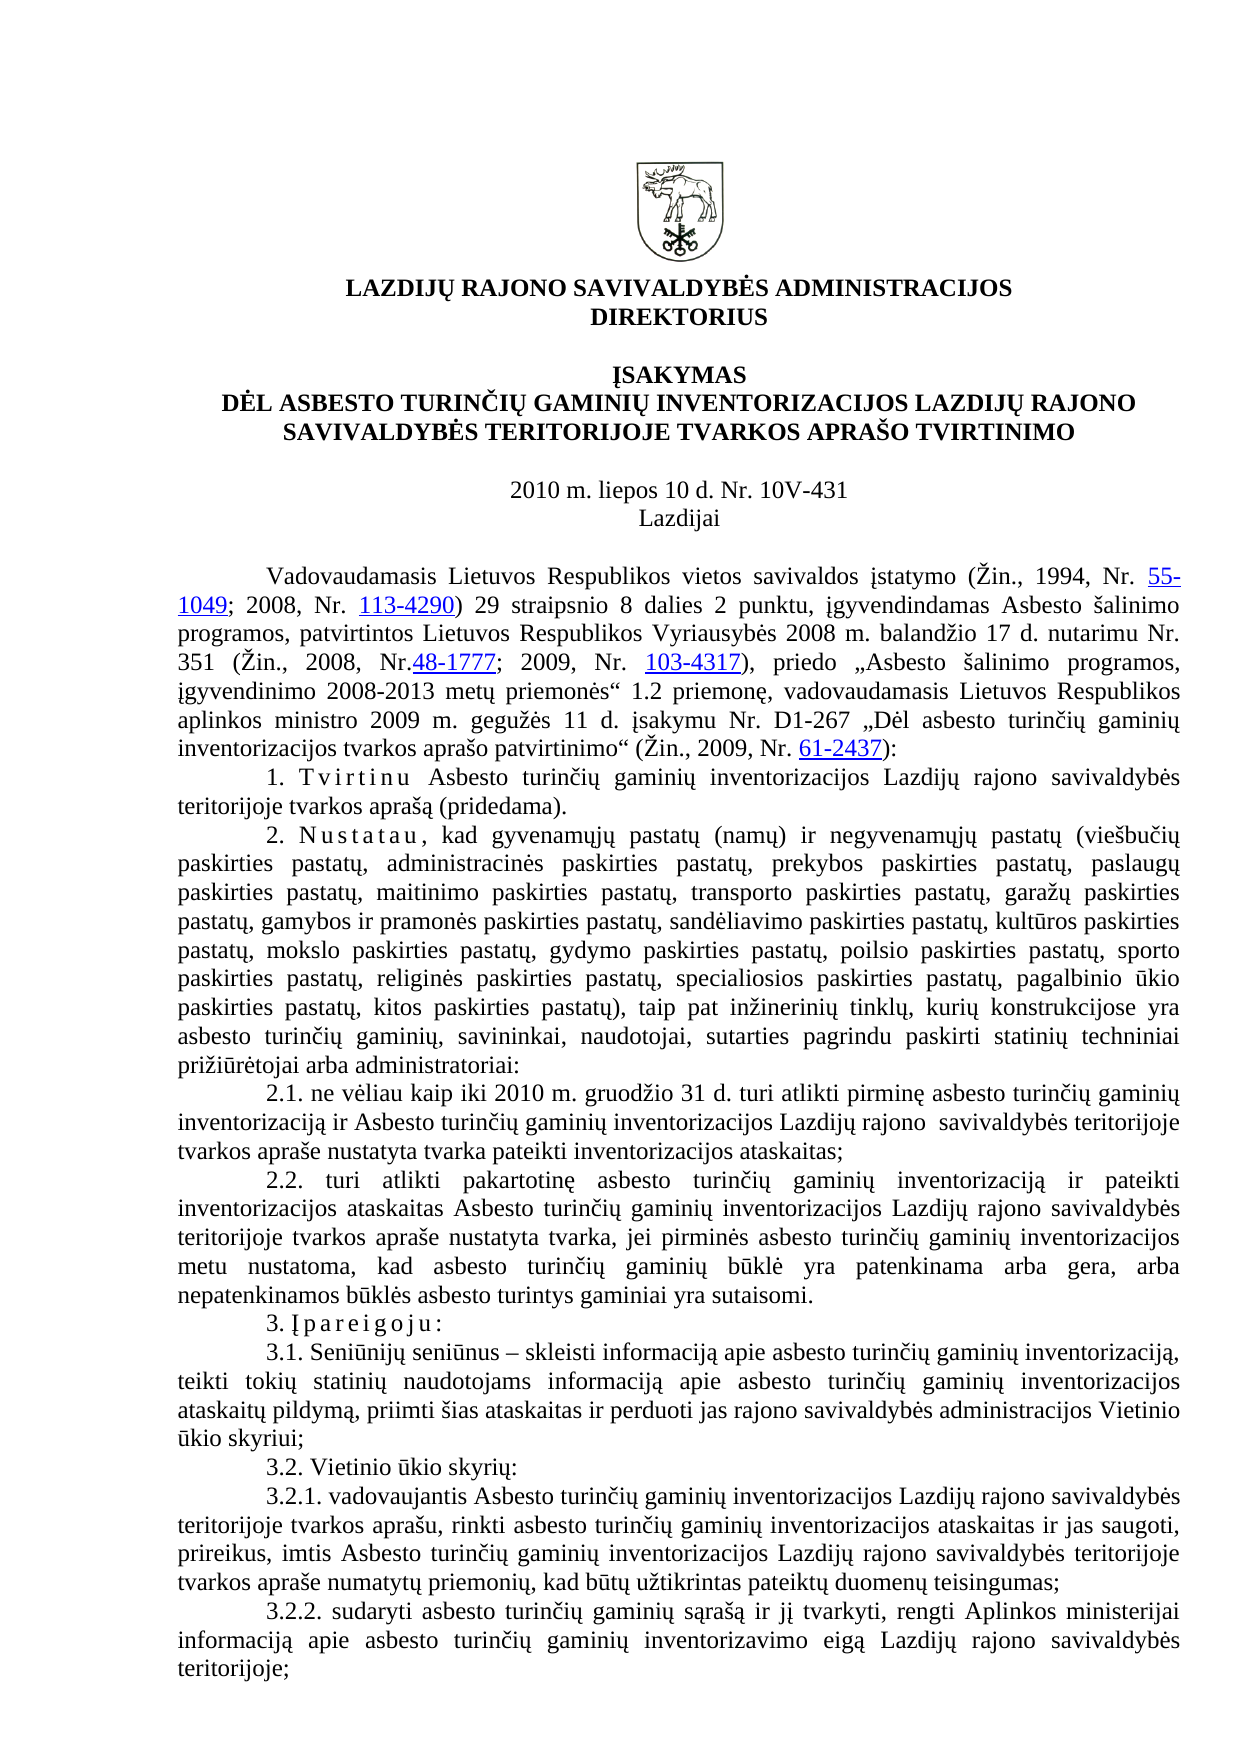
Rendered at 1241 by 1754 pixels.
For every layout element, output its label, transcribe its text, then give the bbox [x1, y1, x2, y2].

text ĮSAKYMAS [177, 360, 1181, 388]
text 3.2.2. sudaryti asbesto turinčių gaminių sąrašą ir jį tvarkyti, rengti Aplinkos ministerijai informaciją apie asbesto turinčių gaminių inventorizavimo eigą Lazdijų rajono savivaldybės teritorijoje; [177, 1596, 1181, 1682]
text Lazdijai [177, 503, 1181, 532]
text 2.1. ne vėliau kaip iki 2010 m. gruodžio 31 d. turi atlikti pirminę asbesto turinčių gaminių inventorizaciją ir Asbesto turinčių gaminių inventorizacijos Lazdijų rajono savivaldybės teritorijoje tvarkos apraše nustatyta tvarka pateikti inventorizacijos ataskaitas; [177, 1078, 1181, 1165]
text 2010 m. liepos 10 d. Nr. 10V-431 [177, 475, 1181, 503]
text DĖL ASBESTO TURINČIŲ GAMINIŲ INVENTORIZACIJOS LAZDIJŲ RAJONO SAVIVALDYBĖS TERITORIJOJE TVARKOS APRAŠO TVIRTINIMO [177, 388, 1181, 446]
text LAZDIJŲ RAJONO SAVIVALDYBĖS ADMINISTRACIJOS [177, 273, 1181, 302]
text 3. Įpareigoju: [177, 1308, 1181, 1337]
text 1. Tvirtinu Asbesto turinčių gaminių inventorizacijos Lazdijų rajono savivaldybės teritorijoje tvarkos aprašą (pridedama). [177, 762, 1181, 820]
text DIREKTORIUS [177, 302, 1181, 331]
text 3.2. Vietinio ūkio skyrių: [177, 1452, 1181, 1481]
text 2.2. turi atlikti pakartotinę asbesto turinčių gaminių inventorizaciją ir pateikti inventorizacijos ataskaitas Asbesto turinčių gaminių inventorizacijos Lazdijų rajono savivaldybės teritorijoje tvarkos apraše nustatyta tvarka, jei pirminės asbesto turinčių gaminių inventorizacijos metu nustatoma, kad asbesto turinčių gaminių būklė yra patenkinama arba gera, arba nepatenkinamos būklės asbesto turintys gaminiai yra sutaisomi. [177, 1165, 1181, 1308]
text Vadovaudamasis Lietuvos Respublikos vietos savivaldos įstatymo (Žin., 1994, Nr. 55-1049; 2008, Nr. 113-4290) 29 straipsnio 8 dalies 2 punktu, įgyvendindamas Asbesto šalinimo programos, patvirtintos Lietuvos Respublikos Vyriausybės 2008 m. balandžio 17 d. nutarimu Nr. 351 (Žin., 2008, Nr.48-1777; 2009, Nr. 103-4317), priedo „Asbesto šalinimo programos, įgyvendinimo 2008-2013 metų priemonės“ 1.2 priemonę, vadovaudamasis Lietuvos Respublikos aplinkos ministro 2009 m. gegužės 11 d. įsakymu Nr. D1-267 „Dėl asbesto turinčių gaminių inventorizacijos tvarkos aprašo patvirtinimo“ (Žin., 2009, Nr. 61-2437): [177, 561, 1181, 762]
text 2. Nustatau, kad gyvenamųjų pastatų (namų) ir negyvenamųjų pastatų (viešbučių paskirties pastatų, administracinės paskirties pastatų, prekybos paskirties pastatų, paslaugų paskirties pastatų, maitinimo paskirties pastatų, transporto paskirties pastatų, garažų paskirties pastatų, gamybos ir pramonės paskirties pastatų, sandėliavimo paskirties pastatų, kultūros paskirties pastatų, mokslo paskirties pastatų, gydymo paskirties pastatų, poilsio paskirties pastatų, sporto paskirties pastatų, religinės paskirties pastatų, specialiosios paskirties pastatų, pagalbinio ūkio paskirties pastatų, kitos paskirties pastatų), taip pat inžinerinių tinklų, kurių konstrukcijose yra asbesto turinčių gaminių, savininkai, naudotojai, sutarties pagrindu paskirti statinių techniniai prižiūrėtojai arba administratoriai: [177, 820, 1181, 1078]
text 3.2.1. vadovaujantis Asbesto turinčių gaminių inventorizacijos Lazdijų rajono savivaldybės teritorijoje tvarkos aprašu, rinkti asbesto turinčių gaminių inventorizacijos ataskaitas ir jas saugoti, prireikus, imtis Asbesto turinčių gaminių inventorizacijos Lazdijų rajono savivaldybės teritorijoje tvarkos apraše numatytų priemonių, kad būtų užtikrintas pateiktų duomenų teisingumas; [177, 1481, 1181, 1596]
text 3.1. Seniūnijų seniūnus – skleisti informaciją apie asbesto turinčių gaminių inventorizaciją, teikti tokių statinių naudotojams informaciją apie asbesto turinčių gaminių inventorizacijos ataskaitų pildymą, priimti šias ataskaitas ir perduoti jas rajono savivaldybės administracijos Vietinio ūkio skyriui; [177, 1337, 1181, 1452]
